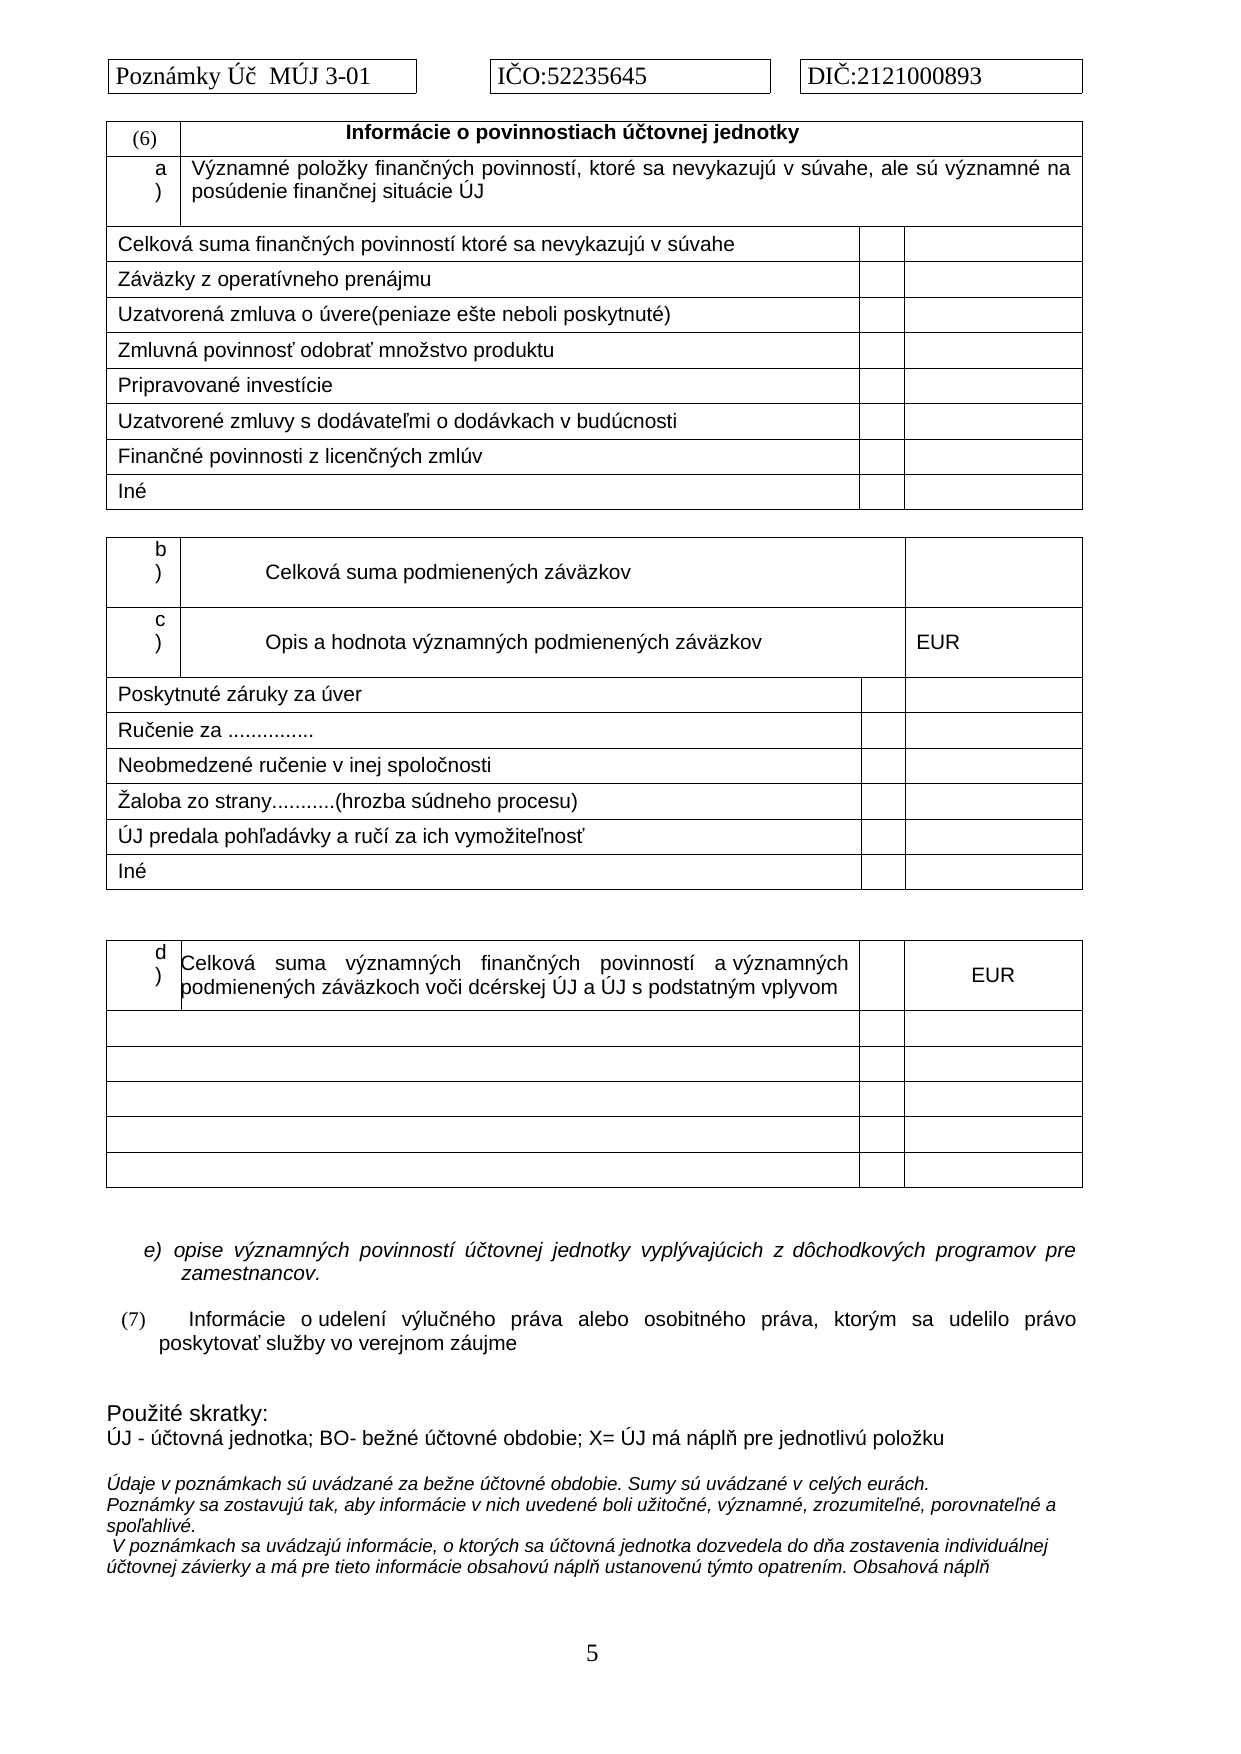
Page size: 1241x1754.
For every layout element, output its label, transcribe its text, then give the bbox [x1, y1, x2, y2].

table_cell [860, 1011, 904, 1046]
table_cell [860, 333, 904, 368]
text Použité skratky: [106, 1401, 1078, 1427]
table_cell [905, 1047, 1082, 1081]
text ÚJ - účtovná jednotka; BO- bežné účtovné obdobie; X= ÚJ má náplň pre jednotlivú položku [106, 1427, 1078, 1450]
table_cell Pripravované investície [107, 369, 859, 403]
table_cell Záväzky z operatívneho prenájmu [107, 262, 859, 297]
table_cell [905, 475, 1082, 509]
table_cell [107, 1082, 859, 1116]
text Údaje v poznámkach sú uvádzané za bežne účtovné obdobie. Sumy sú uvádzané v celých eurách. [106, 1473, 1078, 1494]
table_cell [860, 1082, 904, 1116]
table_cell [905, 440, 1082, 474]
table_cell [905, 1153, 1082, 1187]
table_cell Finančné povinnosti z licenčných zmlúv [107, 440, 859, 474]
table_cell Uzatvorená zmluva o úvere(peniaze ešte neboli poskytnuté) [107, 298, 859, 332]
table_cell [862, 784, 905, 818]
text Poznámky sa zostavujú tak, aby informácie v nich uvedené boli užitočné, významné, zrozumiteľné, porovnateľné a spoľahlivé. [106, 1494, 1078, 1536]
table_cell [906, 784, 1082, 818]
table_cell [107, 1153, 859, 1187]
table_cell [860, 1117, 904, 1152]
table_cell [862, 713, 905, 748]
table_cell [860, 404, 904, 438]
table_header Celková suma podmienených záväzkov [181, 538, 905, 607]
table_header [107, 122, 180, 156]
table_cell [905, 404, 1082, 438]
table_cell Zmluvná povinnosť odobrať množstvo produktu [107, 333, 859, 368]
table_cell [906, 820, 1082, 854]
table_cell Významné položky finančných povinností, ktoré sa nevykazujú v súvahe, ale sú významné na posúdenie finančnej situácie ÚJ [181, 157, 1082, 226]
table_cell [860, 298, 904, 332]
table_cell Iné [107, 475, 859, 509]
table_cell [862, 678, 905, 712]
table_cell [107, 608, 180, 677]
table_cell [905, 262, 1082, 297]
table_cell [860, 262, 904, 297]
table_cell [862, 855, 905, 889]
table_cell Opis a hodnota významných podmienených záväzkov [181, 608, 905, 677]
table_header [906, 538, 1082, 607]
table_header [860, 941, 904, 1010]
table_cell [860, 369, 904, 403]
table_header Celková suma významných finančných povinností a významných podmienených záväzkoch voči dcérskej ÚJ a ÚJ s podstatným vplyvom [182, 941, 859, 1010]
table_cell Neobmedzené ručenie v inej spoločnosti [107, 749, 861, 783]
table_cell [905, 1117, 1082, 1152]
table_cell [906, 713, 1082, 748]
table_cell [905, 1011, 1082, 1046]
table_cell [860, 227, 904, 261]
list opise významných povinností účtovnej jednotky vyplývajúcich z dôchodkových programov pre zamestnancov. [143, 1238, 1078, 1285]
table_cell [862, 820, 905, 854]
table_cell [906, 855, 1082, 889]
table_cell [862, 749, 905, 783]
list Informácie o udelení výlučného práva alebo osobitného práva, ktorým sa udelilo právo poskytovať služby vo verejnom záujme [121, 1308, 1078, 1354]
table_cell [107, 1117, 859, 1152]
table_cell [860, 1047, 904, 1081]
table_cell Iné [107, 855, 861, 889]
table_cell [860, 475, 904, 509]
table_cell Ručenie za ............... [107, 713, 861, 748]
table_cell [905, 298, 1082, 332]
table_header EUR [905, 941, 1082, 1010]
table_cell [906, 749, 1082, 783]
table_cell [107, 1011, 859, 1046]
table_cell [107, 157, 180, 226]
table_cell EUR [906, 608, 1082, 677]
text V poznámkach sa uvádzajú informácie, o ktorých sa účtovná jednotka dozvedela do dňa zostavenia individuálnej účtovnej závierky a má pre tieto informácie obsahovú náplň ustanovenú týmto opatrením. Obsahová náplň [106, 1536, 1078, 1578]
table_header [107, 941, 181, 1010]
table_cell [906, 678, 1082, 712]
table_cell Uzatvorené zmluvy s dodávateľmi o dodávkach v budúcnosti [107, 404, 859, 438]
table_cell Žaloba zo strany...........(hrozba súdneho procesu) [107, 784, 861, 818]
table_cell ÚJ predala pohľadávky a ručí za ich vymožiteľnosť [107, 820, 861, 854]
table_cell Celková suma finančných povinností ktoré sa nevykazujú v súvahe [107, 227, 859, 261]
table_cell [905, 227, 1082, 261]
table_cell [905, 369, 1082, 403]
table_cell [905, 1082, 1082, 1116]
table_header Informácie o povinnostiach účtovnej jednotky [181, 122, 1082, 156]
table_cell [905, 333, 1082, 368]
table_cell Poskytnuté záruky za úver [107, 678, 861, 712]
table_header [107, 538, 180, 607]
table_cell [860, 440, 904, 474]
table_cell [860, 1153, 904, 1187]
table_cell [107, 1047, 859, 1081]
